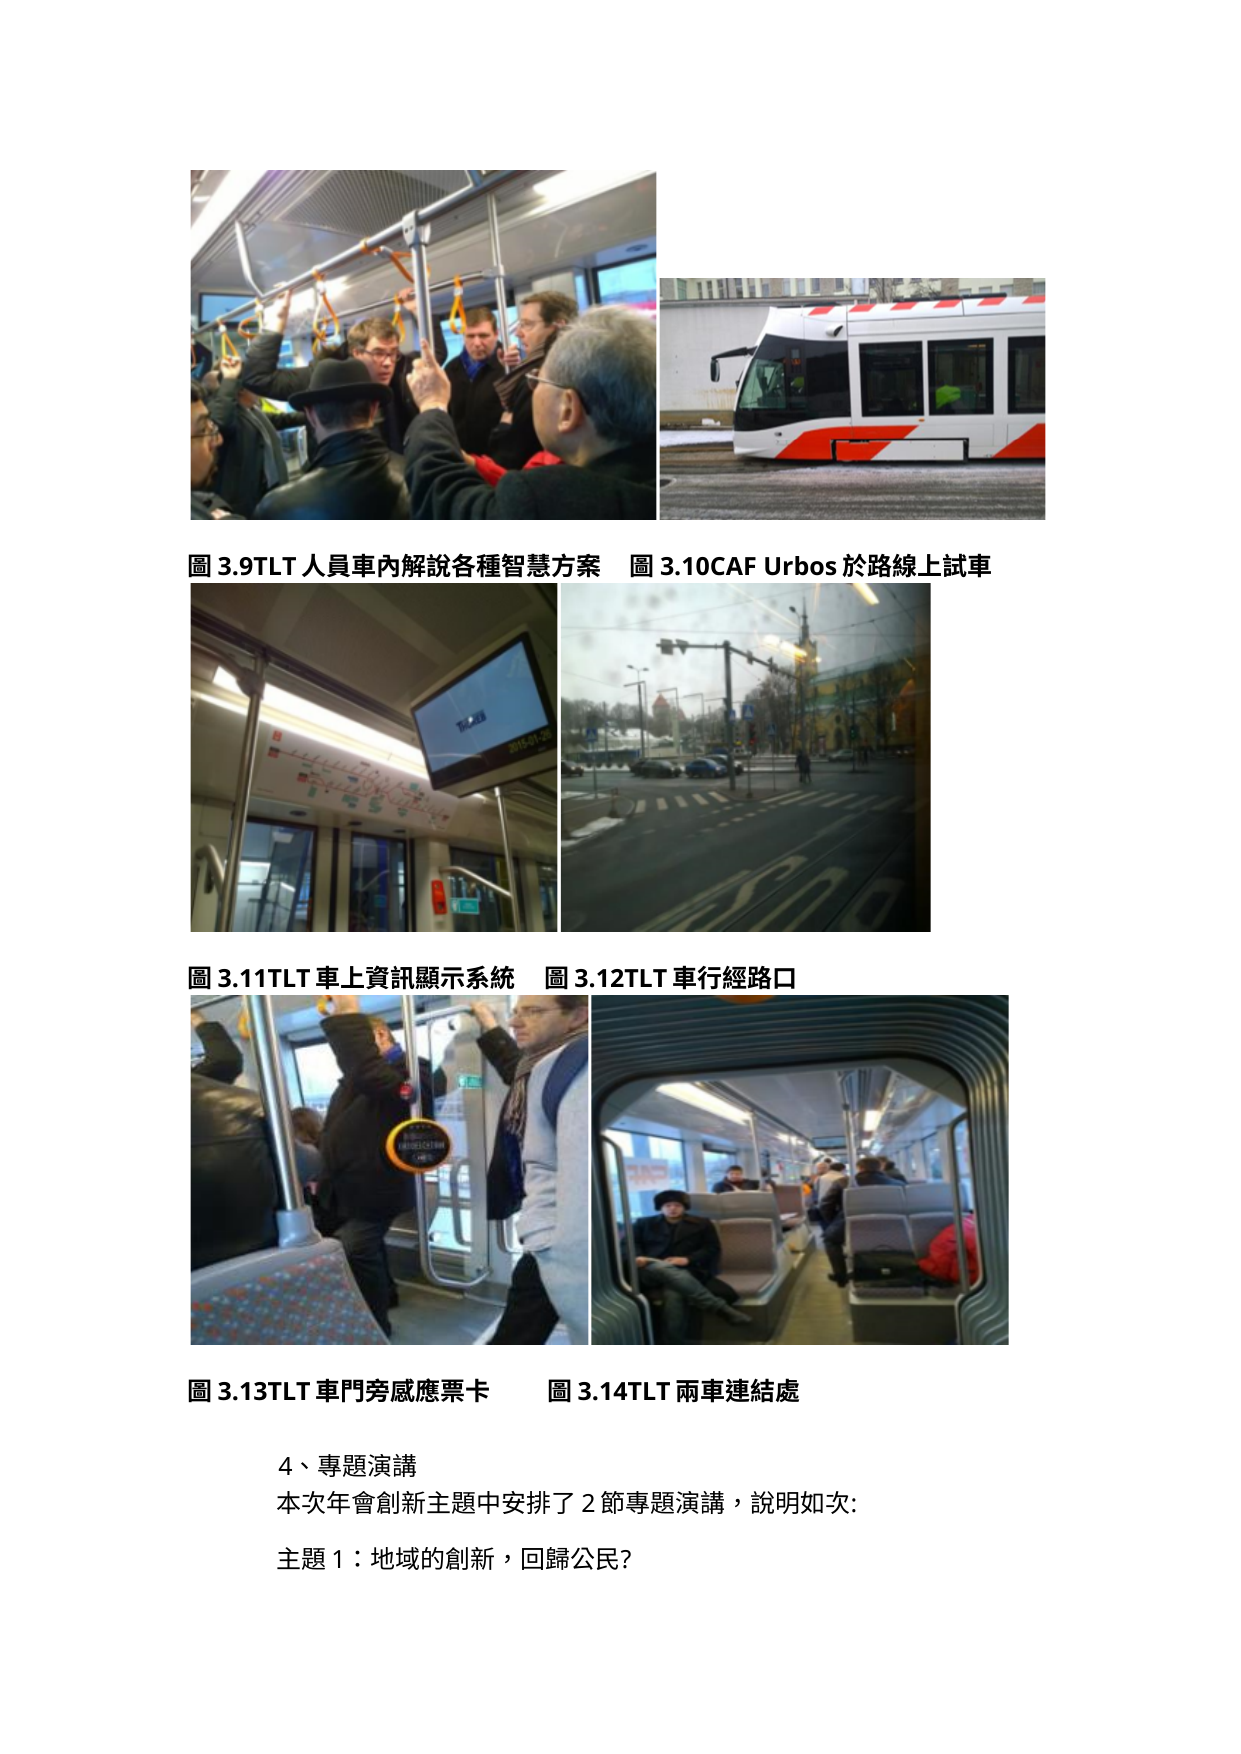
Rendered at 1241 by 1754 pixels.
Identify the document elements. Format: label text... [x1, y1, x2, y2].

text 圖3.11TLT車上資訊顯示系統 圖3.12TLT車行經路口 [187, 952, 1053, 989]
text 本次年會創新主題中安排了2節專題演講，說明如次: [276, 1477, 1053, 1514]
text 圖3.9TLT人員車內解說各種智慧方案 圖3.10CAF Urbos於路線上試車 [187, 539, 1053, 577]
picture [591, 995, 1009, 1345]
text 主題1：地域的創新，回歸公民? [276, 1533, 1053, 1570]
picture [190, 170, 657, 520]
text 圖3.13TLT車門旁感應票卡 圖3.14TLT兩車連結處 [187, 1364, 1053, 1402]
picture [560, 583, 931, 932]
picture [190, 995, 589, 1345]
picture [659, 278, 1046, 520]
picture [190, 583, 558, 932]
list 4、專題演講 [187, 1439, 1053, 1477]
